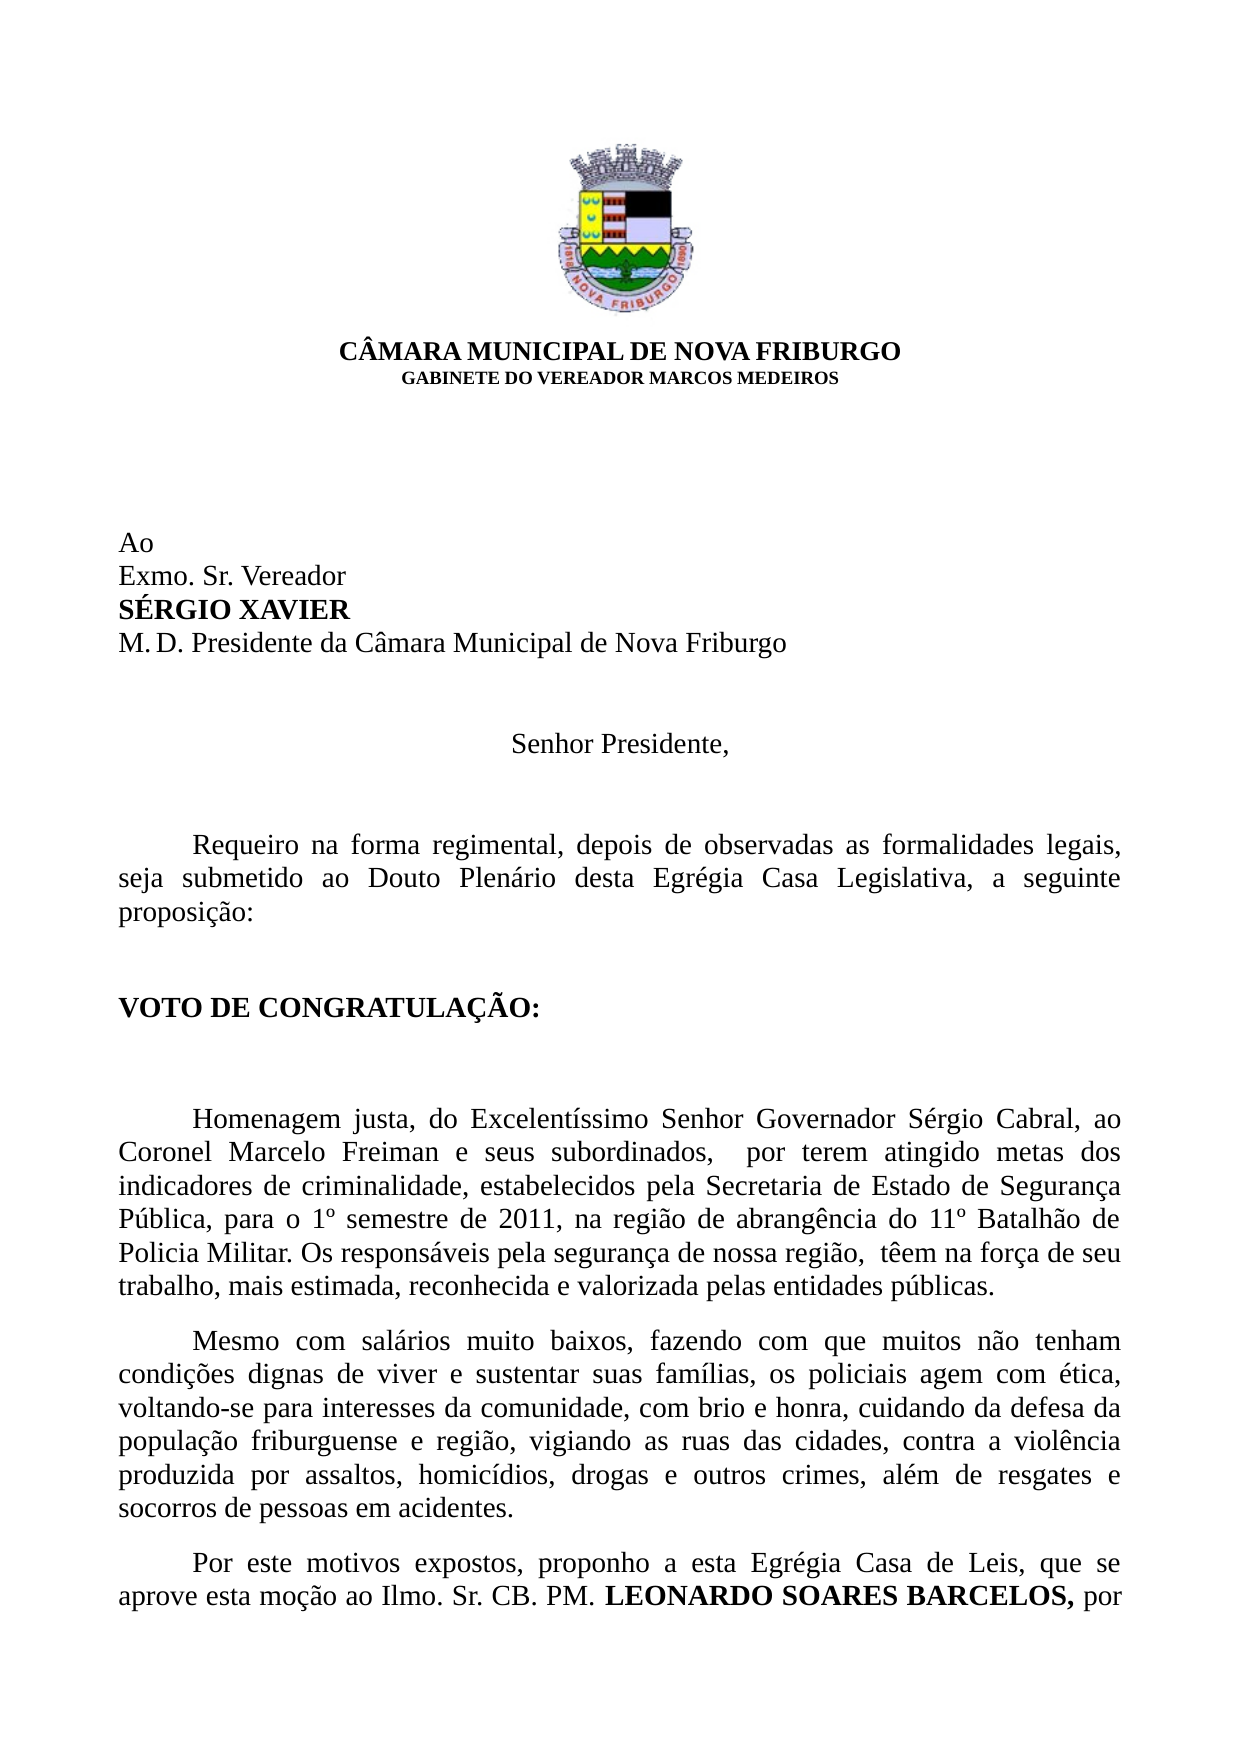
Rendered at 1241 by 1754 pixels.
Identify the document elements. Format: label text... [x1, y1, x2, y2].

text Senhor Presidente, [118, 726, 1122, 760]
text Requeiro na forma regimental, depois de observadas as formalidades legais, seja submetido ao Douto Plenário desta Egrégia Casa Legislativa, a seguinte proposição: [118, 827, 1122, 927]
text CÂMARA MUNICIPAL DE NOVA FRIBURGO [118, 335, 1122, 367]
text Homenagem justa, do Excelentíssimo Senhor Governador Sérgio Cabral, ao Coronel Marcelo Freiman e seus subordinados, por terem atingido metas dos indicadores de criminalidade, estabelecidos pela Secretaria de Estado de Segurança Pública, para o 1º semestre de 2011, na região de abrangência do 11º Batalhão de Policia Militar. Os responsáveis pela segurança de nossa região, têem na força de seu trabalho, mais estimada, reconhecida e valorizada pelas entidades públicas. [118, 1101, 1122, 1302]
text Exmo. Sr. Vereador [118, 558, 1122, 592]
text Ao [118, 525, 1122, 558]
text Por este motivos expostos, proponho a esta Egrégia Casa de Leis, que se aprove esta moção ao Ilmo. Sr. CB. PM. LEONARDO SOARES BARCELOS, por [118, 1545, 1122, 1612]
text VOTO DE CONGRATULAÇÃO: [118, 990, 1122, 1023]
picture [537, 127, 703, 327]
list D. Presidente da Câmara Municipal de Nova Friburgo [118, 626, 1122, 659]
text Mesmo com salários muito baixos, fazendo com que muitos não tenham condições dignas de viver e sustentar suas famílias, os policiais agem com ética, voltando-se para interesses da comunidade, com brio e honra, cuidando da defesa da população friburguense e região, vigiando as ruas das cidades, contra a violência produzida por assaltos, homicídios, drogas e outros crimes, além de resgates e socorros de pessoas em acidentes. [118, 1323, 1122, 1524]
text GABINETE DO VEREADOR MARCOS MEDEIROS [118, 367, 1122, 388]
text SÉRGIO XAVIER [118, 592, 1122, 626]
